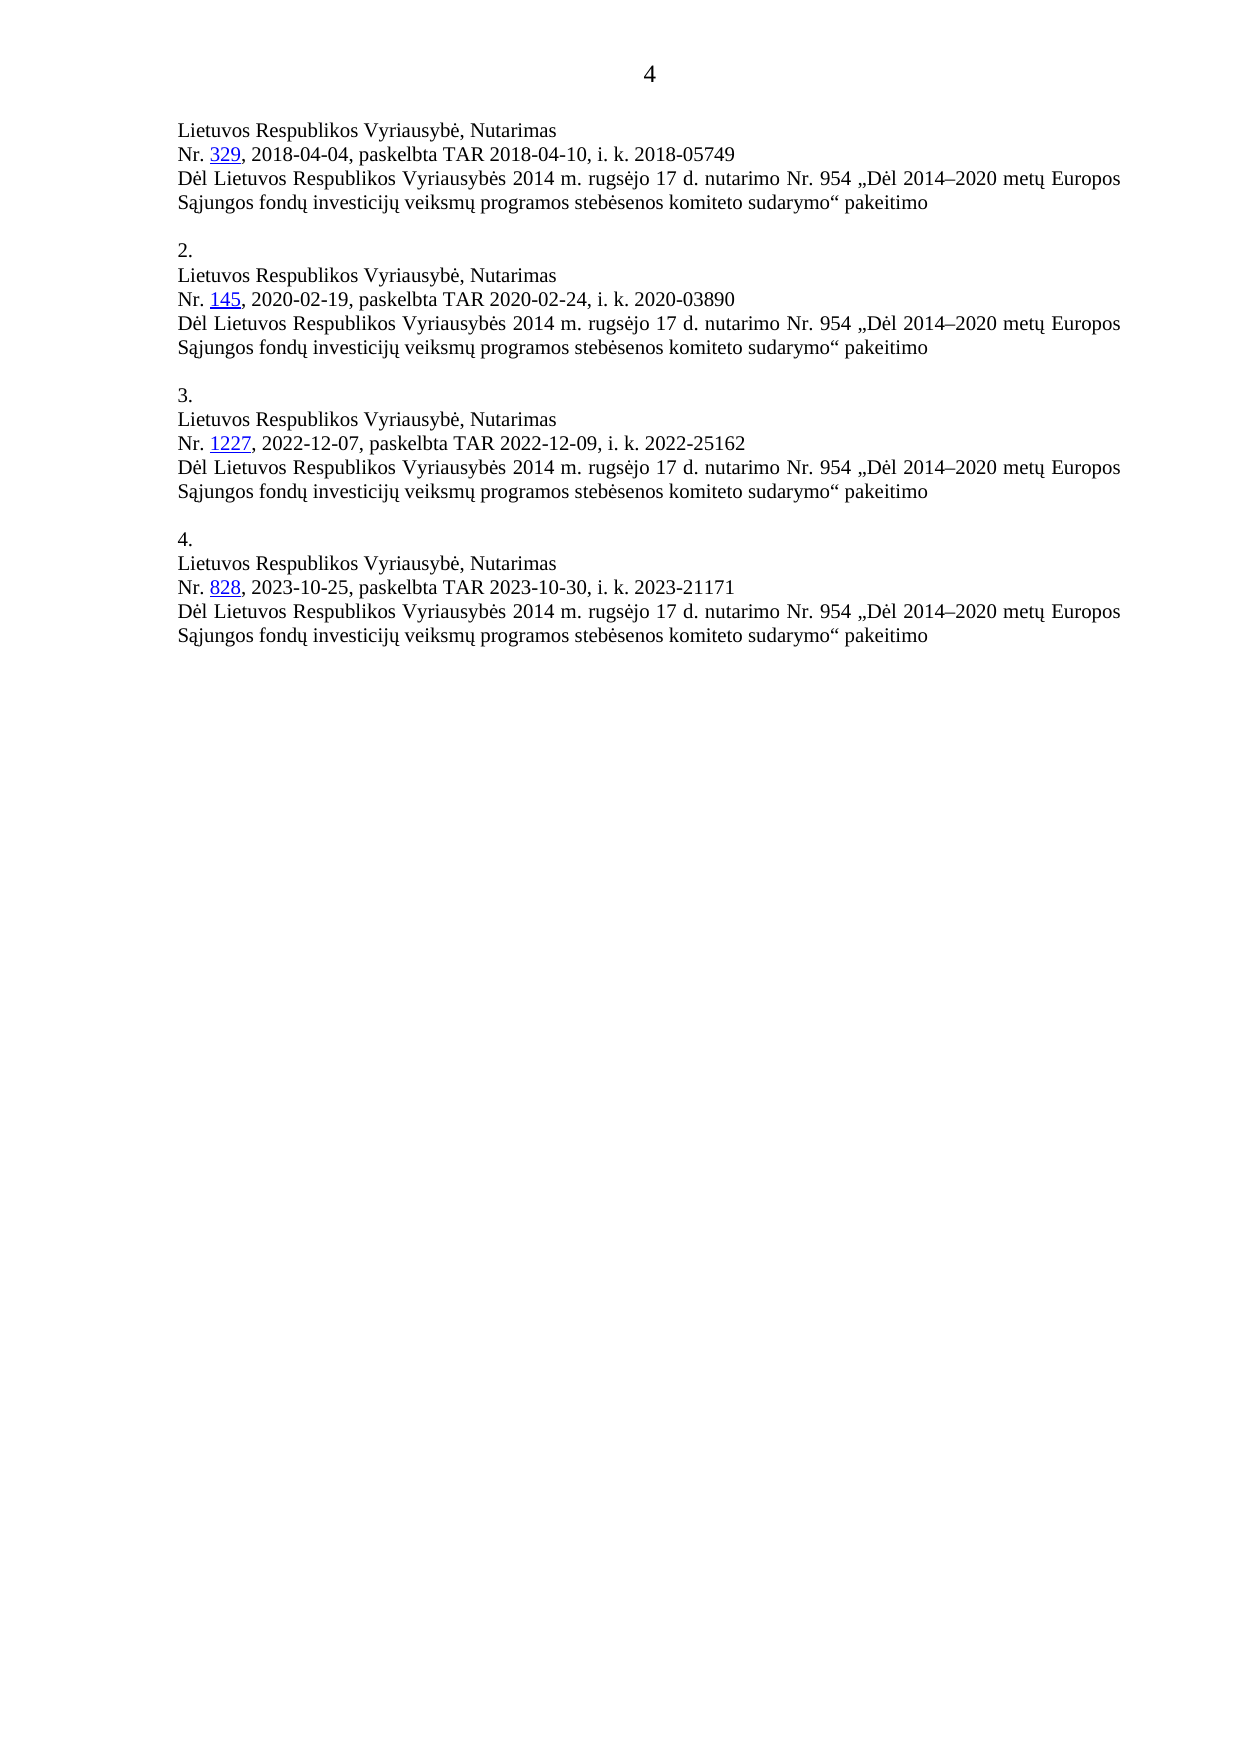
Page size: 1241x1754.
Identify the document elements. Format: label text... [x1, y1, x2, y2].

text Nr. 1227, 2022-12-07, paskelbta TAR 2022-12-09, i. k. 2022-25162 [177, 431, 1122, 455]
text Dėl Lietuvos Respublikos Vyriausybės 2014 m. rugsėjo 17 d. nutarimo Nr. 954 „Dėl 2014–2020 metų Europos Sąjungos fondų investicijų veiksmų programos stebėsenos komiteto sudarymo“ pakeitimo [177, 166, 1122, 214]
text Nr. 828, 2023-10-25, paskelbta TAR 2023-10-30, i. k. 2023-21171 [177, 575, 1122, 599]
text Dėl Lietuvos Respublikos Vyriausybės 2014 m. rugsėjo 17 d. nutarimo Nr. 954 „Dėl 2014–2020 metų Europos Sąjungos fondų investicijų veiksmų programos stebėsenos komiteto sudarymo“ pakeitimo [177, 455, 1122, 503]
text Dėl Lietuvos Respublikos Vyriausybės 2014 m. rugsėjo 17 d. nutarimo Nr. 954 „Dėl 2014–2020 metų Europos Sąjungos fondų investicijų veiksmų programos stebėsenos komiteto sudarymo“ pakeitimo [177, 311, 1122, 359]
text Nr. 329, 2018-04-04, paskelbta TAR 2018-04-10, i. k. 2018-05749 [177, 142, 1122, 166]
text Lietuvos Respublikos Vyriausybė, Nutarimas [177, 118, 1122, 142]
text 3. [177, 383, 1122, 407]
text Nr. 145, 2020-02-19, paskelbta TAR 2020-02-24, i. k. 2020-03890 [177, 287, 1122, 311]
text Lietuvos Respublikos Vyriausybė, Nutarimas [177, 551, 1122, 575]
text Lietuvos Respublikos Vyriausybė, Nutarimas [177, 262, 1122, 287]
text Lietuvos Respublikos Vyriausybė, Nutarimas [177, 407, 1122, 431]
text 2. [177, 238, 1122, 262]
text Dėl Lietuvos Respublikos Vyriausybės 2014 m. rugsėjo 17 d. nutarimo Nr. 954 „Dėl 2014–2020 metų Europos Sąjungos fondų investicijų veiksmų programos stebėsenos komiteto sudarymo“ pakeitimo [177, 599, 1122, 647]
text 4. [177, 527, 1122, 551]
